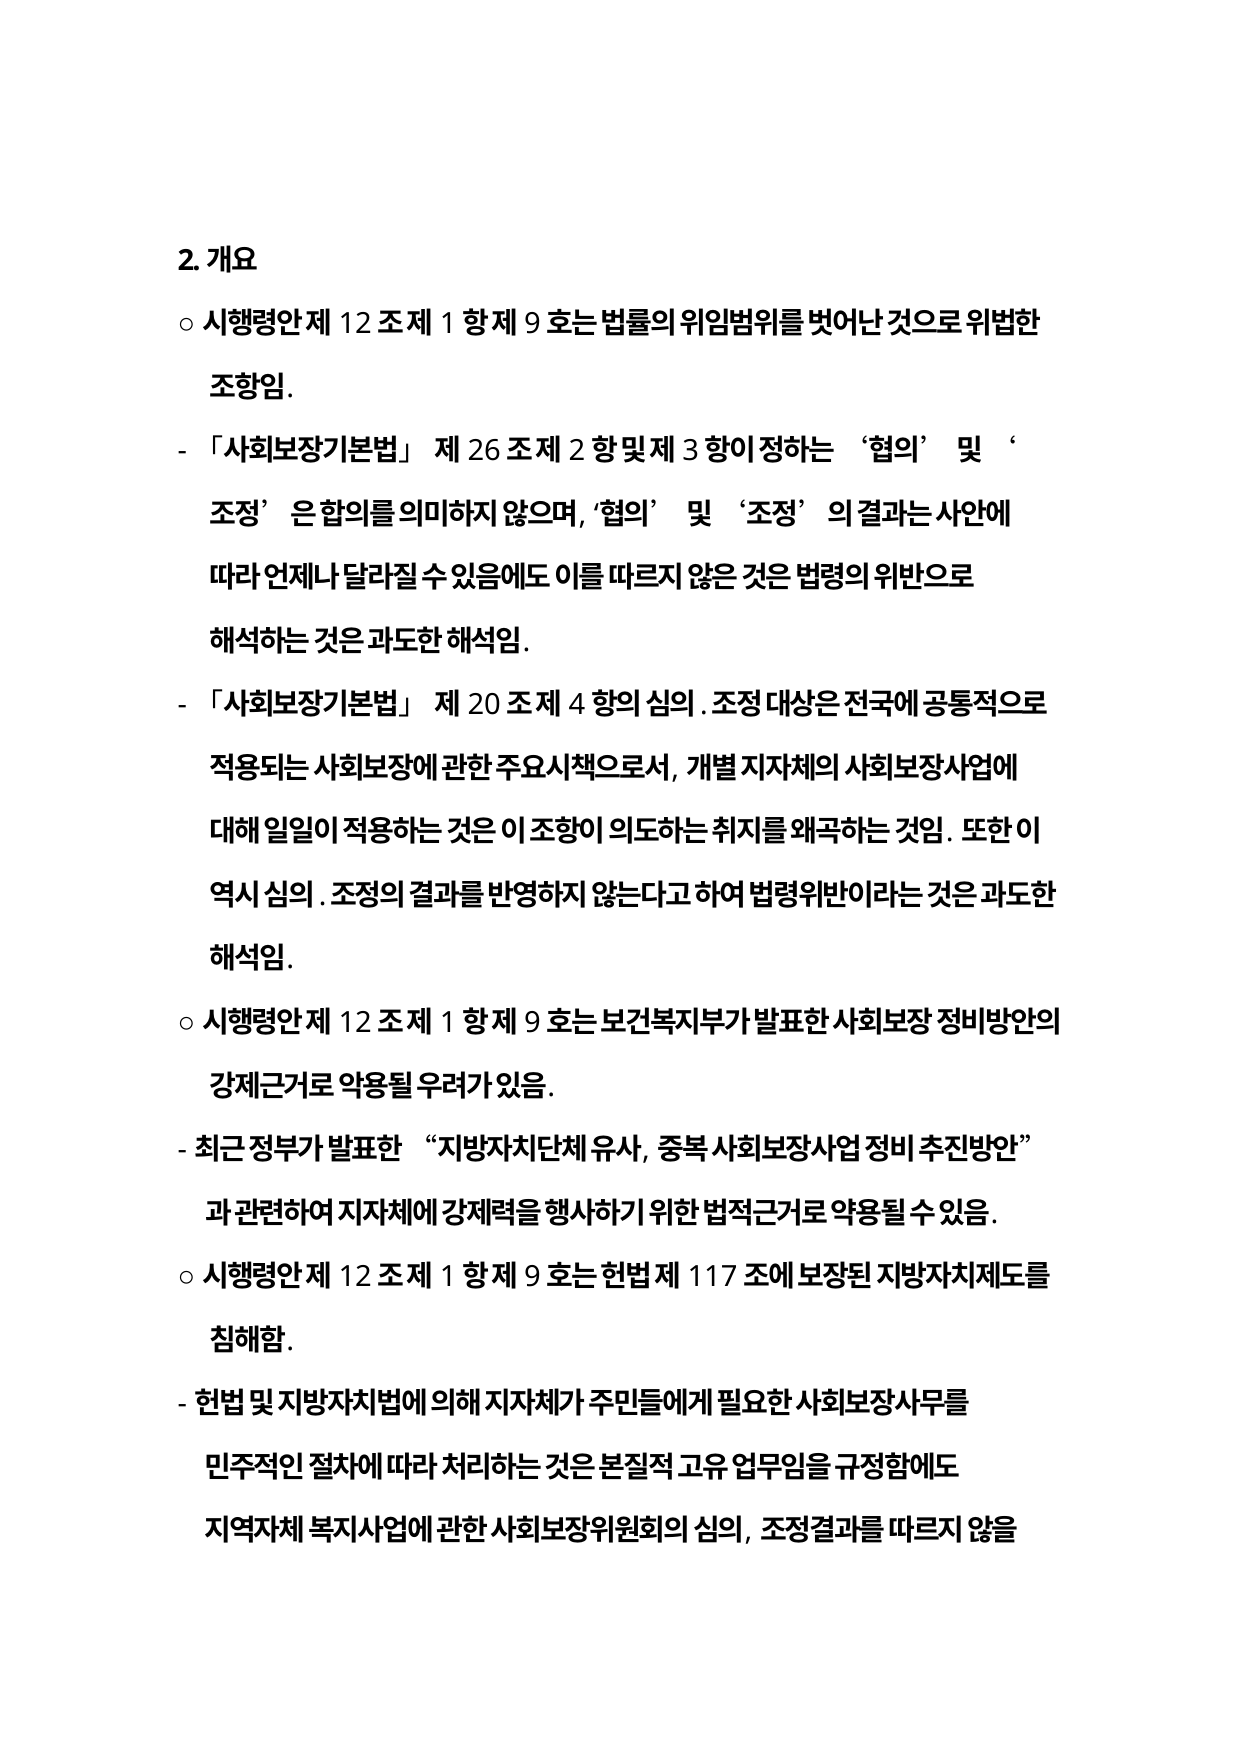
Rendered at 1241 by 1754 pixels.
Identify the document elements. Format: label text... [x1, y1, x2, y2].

text - 최근 정부가 발표한 “지방자치단체 유사, 중복 사회보장사업 정비 추진방안”과 관련하여 지자체에 강제력을 행사하기 위한 법적근거로 약용될 수 있음. [177, 1126, 1063, 1232]
text ○ 시행령안 제12조 제1항 제9호는 보건복지부가 발표한 사회보장 정비방안의 강제근거로 악용될 우려가 있음. [177, 998, 1063, 1104]
text - 헌법 및 지방자치법에 의해 지자체가 주민들에게 필요한 사회보장사무를 민주적인 절차에 따라 처리하는 것은 본질적 고유 업무임을 규정함에도 지역자체 복지사업에 관한 사회보장위원회의 심의, 조정결과를 따르지 않을 경우 지방교부세의 감액을 추진하는 것으로 지방자치를 정면으로 위배하는 것임. [177, 1380, 1063, 1549]
text ○ 시행령안 제12조 제1항 제9호는 법률의 위임범위를 벗어난 것으로 위법한 조항임. [177, 300, 1063, 406]
text ○ 시행령안 제12조 제1항 제9호는 헌법 제117조에 보장된 지방자치제도를 침해함. [177, 1253, 1063, 1359]
text - 「사회보장기본법」 제20조 제4항의 심의․조정 대상은 전국에 공통적으로 적용되는 사회보장에 관한 주요시책으로서, 개별 지자체의 사회보장사업에 대해 일일이 적용하는 것은 이 조항이 의도하는 취지를 왜곡하는 것임. 또한 이 역시 심의․조정의 결과를 반영하지 않는다고 하여 법령위반이라는 것은 과도한 해석임. [177, 681, 1063, 977]
text 2. 개요 [177, 236, 1063, 279]
text - 「사회보장기본법」 제26조 제2항 및 제3항이 정하는 ‘협의’ 및 ‘조정’은 합의를 의미하지 않으며, ‘협의’ 및 ‘조정’의 결과는 사안에 따라 언제나 달라질 수 있음에도 이를 따르지 않은 것은 법령의 위반으로 해석하는 것은 과도한 해석임. [177, 427, 1063, 660]
